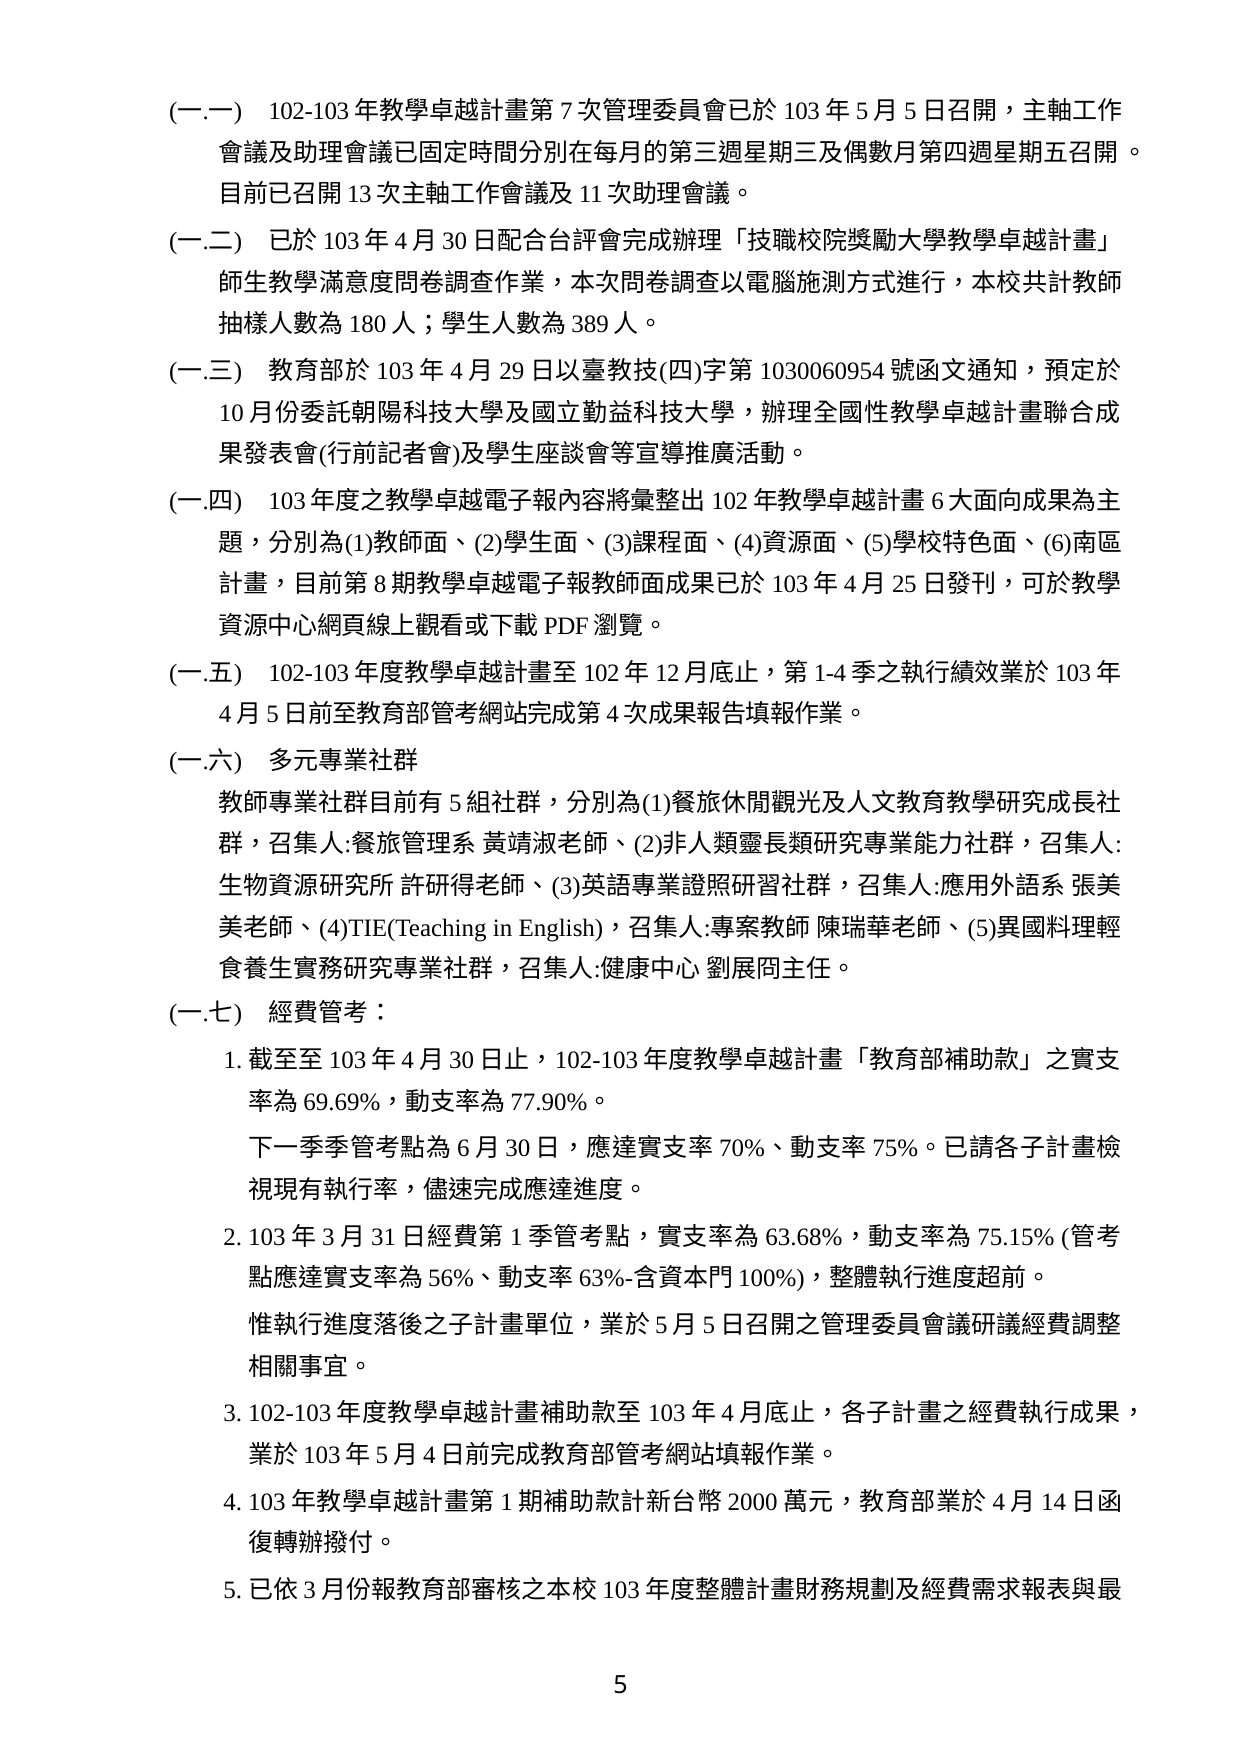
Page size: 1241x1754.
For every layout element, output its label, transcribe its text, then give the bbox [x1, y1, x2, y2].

list 截至至103年4月30日止，102-103年度教學卓越計畫「教育部補助款」之實支率為69.69%，動支率為77.90%。 [223, 1035, 1122, 1118]
list 已於103年4月30日配合台評會完成辦理「技職校院獎勵大學教學卓越計畫」師生教學滿意度問卷調查作業，本次問卷調查以電腦施測方式進行，本校共計教師抽樣人數為180人；學生人數為389人。 [169, 216, 1122, 341]
list 已依3月份報教育部審核之本校103年度整體計畫財務規劃及經費需求報表與最 [223, 1565, 1122, 1607]
text 下一季季管考點為6月30日，應達實支率70%、動支率75%。已請各子計畫檢視現有執行率，儘速完成應達進度。 [248, 1123, 1122, 1207]
list 教育部於103年4月29日以臺教技(四)字第1030060954號函文通知，預定於10月份委託朝陽科技大學及國立勤益科技大學，辦理全國性教學卓越計畫聯合成果發表會(行前記者會)及學生座談會等宣導推廣活動。 [169, 346, 1122, 471]
text 惟執行進度落後之子計畫單位，業於5月5日召開之管理委員會議研議經費調整相關事宜。 [248, 1300, 1122, 1383]
list 103年度之教學卓越電子報內容將彙整出102年教學卓越計畫6大面向成果為主題，分別為(1)教師面、(2)學生面、(3)課程面、(4)資源面、(5)學校特色面、(6)南區計畫，目前第8期教學卓越電子報教師面成果已於103年4月25日發刊，可於教學資源中心網頁線上觀看或下載PDF瀏覽。 [169, 476, 1122, 643]
list 102-103年度教學卓越計畫至102年12月底止，第1-4季之執行績效業於103年4月5日前至教育部管考網站完成第4次成果報告填報作業。 [169, 648, 1122, 731]
list 經費管考： [169, 988, 1122, 1030]
list 103年教學卓越計畫第1期補助款計新台幣2000萬元，教育部業於4月14日函復轉辦撥付。 [223, 1477, 1122, 1560]
list 103年3月31日經費第1季管考點，實支率為63.68%，動支率為75.15% (管考點應達實支率為56%、動支率63%-含資本門100%)，整體執行進度超前。 [223, 1212, 1122, 1295]
list 102-103年度教學卓越計畫補助款至103年4月底止，各子計畫之經費執行成果，業於103年5月4日前完成教育部管考網站填報作業。 [223, 1388, 1122, 1472]
list 多元專業社群 教師專業社群目前有5組社群，分別為(1)餐旅休閒觀光及人文教育教學研究成長社群，召集人:餐旅管理系 黃靖淑老師、(2)非人類靈長類研究專業能力社群，召集人:生物資源研究所 許研得老師、(3)英語專業證照研習社群，召集人:應用外語系 張美美老師、(4)TIE(Teaching in English)，召集人:專案教師 陳瑞華老師、(5)異國料理輕食養生實務研究專業社群，召集人:健康中心 劉展冏主任。 [169, 736, 1122, 986]
list 102-103年教學卓越計畫第7次管理委員會已於103年5月5日召開，主軸工作會議及助理會議已固定時間分別在每月的第三週星期三及偶數月第四週星期五召開。目前已召開13次主軸工作會議及11次助理會議。 [169, 86, 1122, 211]
